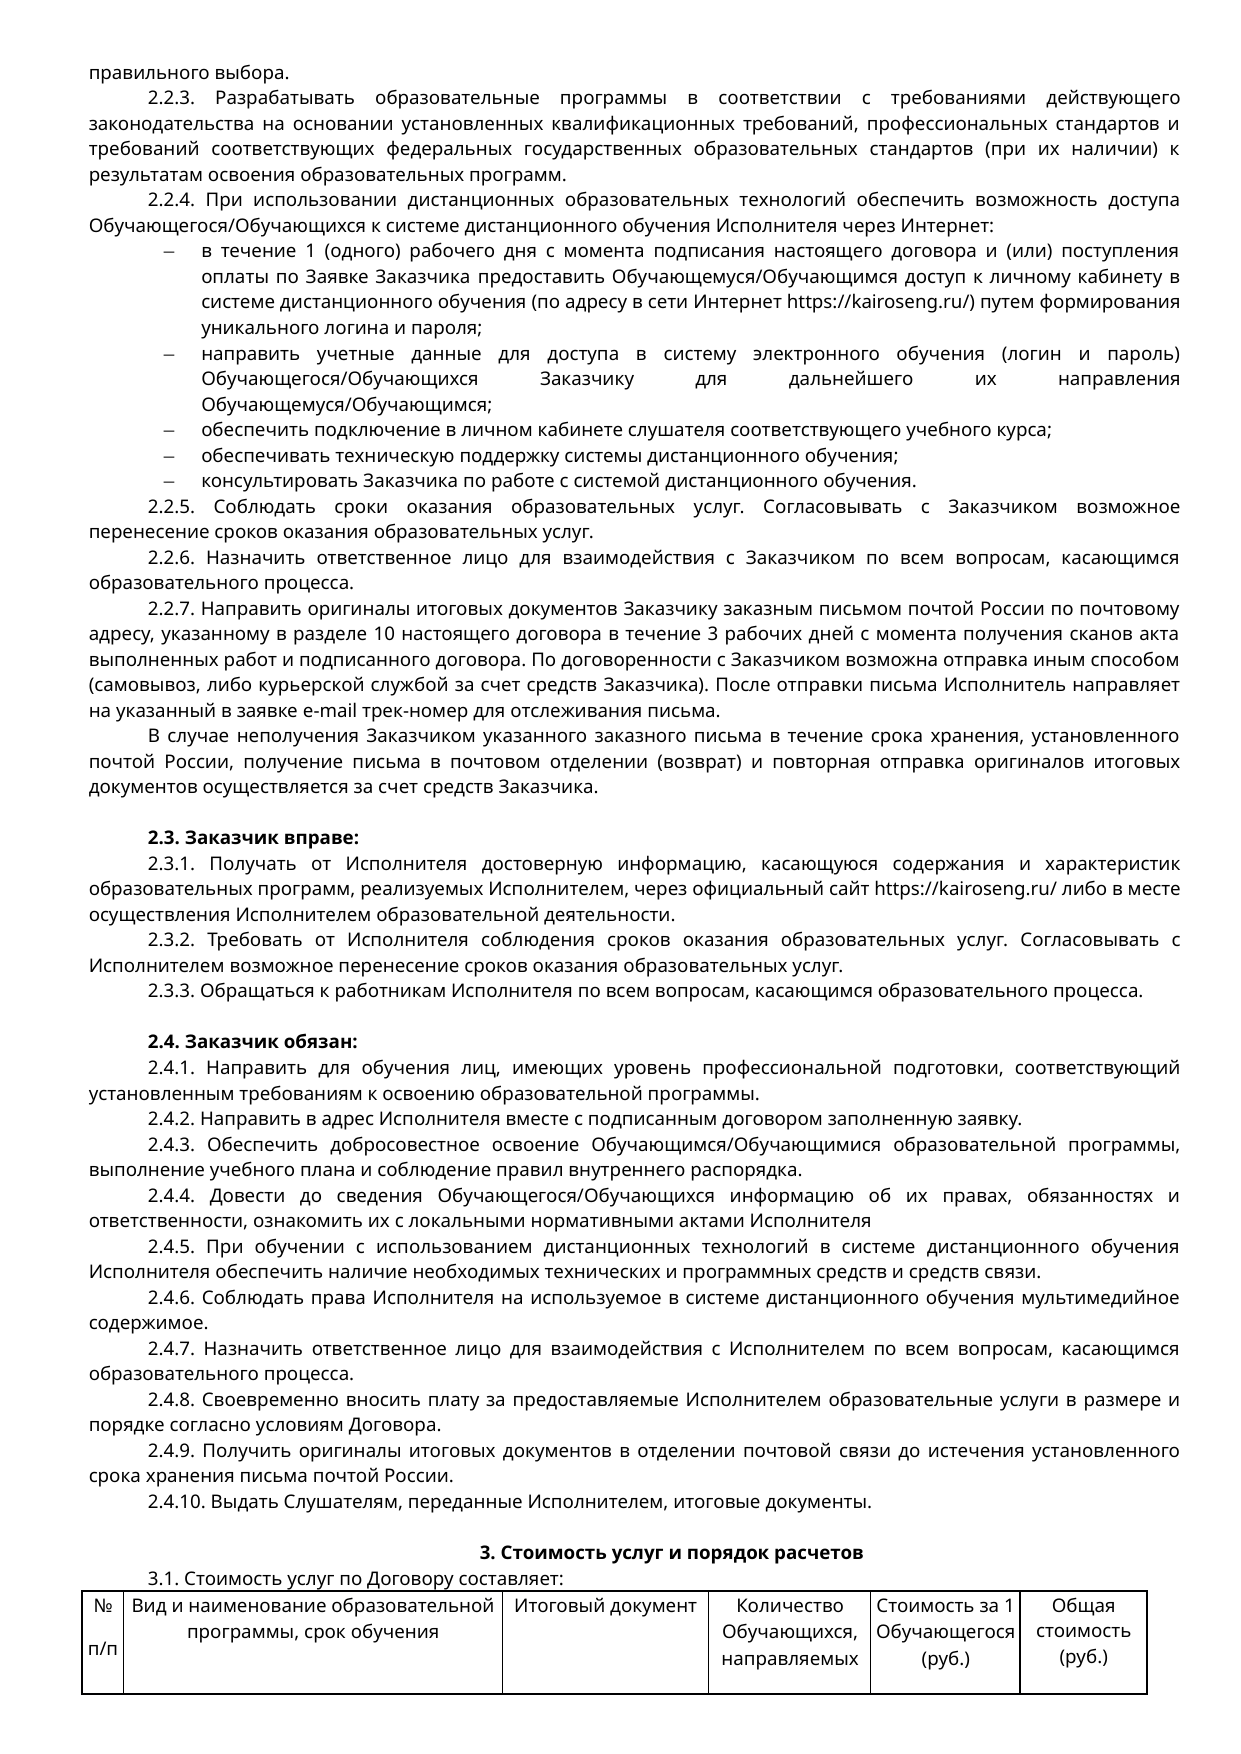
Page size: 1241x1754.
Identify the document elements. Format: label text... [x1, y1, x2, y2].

text 2.2.3. Разрабатывать образовательные программы в соответствии с требованиями действующего законодательства на основании установленных квалификационных требований, профессиональных стандартов и требований соответствующих федеральных государственных образовательных стандартов (при их наличии) к результатам освоения образовательных программ. [88, 84, 1181, 187]
list консультировать Заказчика по работе с системой дистанционного обучения. [163, 467, 1181, 493]
text В случае неполучения Заказчиком указанного заказного письма в течение срока хранения, установленного почтой России, получение письма в почтовом отделении (возврат) и повторная отправка оригиналов итоговых документов осуществляется за счет средств Заказчика. [88, 723, 1181, 799]
text 2.3.2. Требовать от Исполнителя соблюдения сроков оказания образовательных услуг. Согласовывать с Исполнителем возможное перенесение сроков оказания образовательных услуг. [88, 927, 1181, 978]
text 2.4. Заказчик обязан: [88, 1029, 1181, 1054]
text 2.4.1. Направить для обучения лиц, имеющих уровень профессиональной подготовки, соответствующий установленным требованиям к освоению образовательной программы. [88, 1054, 1181, 1105]
text правильного выбора. [88, 59, 1181, 84]
text 2.4.5. При обучении с использованием дистанционных технологий в системе дистанционного обучения Исполнителя обеспечить наличие необходимых технических и программных средств и средств связи. [88, 1233, 1181, 1284]
text 2.4.4. Довести до сведения Обучающегося/Обучающихся информацию об их правах, обязанностях и ответственности, ознакомить их с локальными нормативными актами Исполнителя [88, 1182, 1181, 1233]
text 2.2.7. Направить оригиналы итоговых документов Заказчику заказным письмом почтой России по почтовому адресу, указанному в разделе 10 настоящего договора в течение 3 рабочих дней с момента получения сканов акта выполненных работ и подписанного договора. По договоренности с Заказчиком возможна отправка иным способом (самовывоз, либо курьерской службой за счет средств Заказчика). После отправки письма Исполнитель направляет на указанный в заявке e-mail трек-номер для отслеживания письма. [88, 595, 1181, 723]
text 2.4.8. Своевременно вносить плату за предоставляемые Исполнителем образовательные услуги в размере и порядке согласно условиям Договора. [88, 1386, 1181, 1437]
table_header Общая стоимость (руб.) [1021, 1592, 1146, 1693]
list направить учетные данные для доступа в систему электронного обучения (логин и пароль) Обучающегося/Обучающихся Заказчику для дальнейшего их направления Обучающемуся/Обучающимся; [163, 340, 1181, 416]
table_header Вид и наименование образовательной программы, срок обучения [124, 1592, 502, 1693]
table_header № п/п [83, 1592, 123, 1693]
text 3.1. Стоимость услуг по Договору составляет: [88, 1565, 1181, 1590]
text 2.4.10. Выдать Слушателям, переданные Исполнителем, итоговые документы. [88, 1488, 1181, 1514]
text 2.2.6. Назначить ответственное лицо для взаимодействия с Заказчиком по всем вопросам, касающимся образовательного процесса. [88, 544, 1181, 595]
list обеспечить подключение в личном кабинете слушателя соответствующего учебного курса; [163, 416, 1181, 442]
text 2.4.9. Получить оригиналы итоговых документов в отделении почтовой связи до истечения установленного срока хранения письма почтой России. [88, 1437, 1181, 1488]
text 2.4.2. Направить в адрес Исполнителя вместе с подписанным договором заполненную заявку. [88, 1105, 1181, 1131]
text 2.4.6. Соблюдать права Исполнителя на используемое в системе дистанционного обучения мультимедийное содержимое. [88, 1284, 1181, 1335]
text 2.3. Заказчик вправе: [88, 825, 1181, 850]
list обеспечивать техническую поддержку системы дистанционного обучения; [163, 442, 1181, 467]
text 2.3.1. Получать от Исполнителя достоверную информацию, касающуюся содержания и характеристик образовательных программ, реализуемых Исполнителем, через официальный сайт https://kairoseng.ru/ либо в месте осуществления Исполнителем образовательной деятельности. [88, 850, 1181, 927]
text 2.2.5. Соблюдать сроки оказания образовательных услуг. Согласовывать с Заказчиком возможное перенесение сроков оказания образовательных услуг. [88, 493, 1181, 544]
text 2.2.4. При использовании дистанционных образовательных технологий обеспечить возможность доступа Обучающегося/Обучающихся к системе дистанционного обучения Исполнителя через Интернет: [88, 187, 1181, 238]
text 2.4.7. Назначить ответственное лицо для взаимодействия с Исполнителем по всем вопросам, касающимся образовательного процесса. [88, 1335, 1181, 1386]
table_header Стоимость за 1 Обучающегося (руб.) [871, 1592, 1019, 1693]
list в течение 1 (одного) рабочего дня с момента подписания настоящего договора и (или) поступления оплаты по Заявке Заказчика предоставить Обучающемуся/Обучающимся доступ к личному кабинету в системе дистанционного обучения (по адресу в сети Интернет https://kairoseng.ru/) путем формирования уникального логина и пароля; [163, 238, 1181, 340]
text 2.4.3. Обеспечить добросовестное освоение Обучающимся/Обучающимися образовательной программы, выполнение учебного плана и соблюдение правил внутреннего распорядка. [88, 1131, 1181, 1182]
text 3. Стоимость услуг и порядок расчетов [162, 1539, 1181, 1565]
table_header Итоговый документ [503, 1592, 708, 1693]
table_header Количество Обучающихся, направляемых [709, 1592, 870, 1693]
text 2.3.3. Обращаться к работникам Исполнителя по всем вопросам, касающимся образовательного процесса. [88, 978, 1181, 1003]
